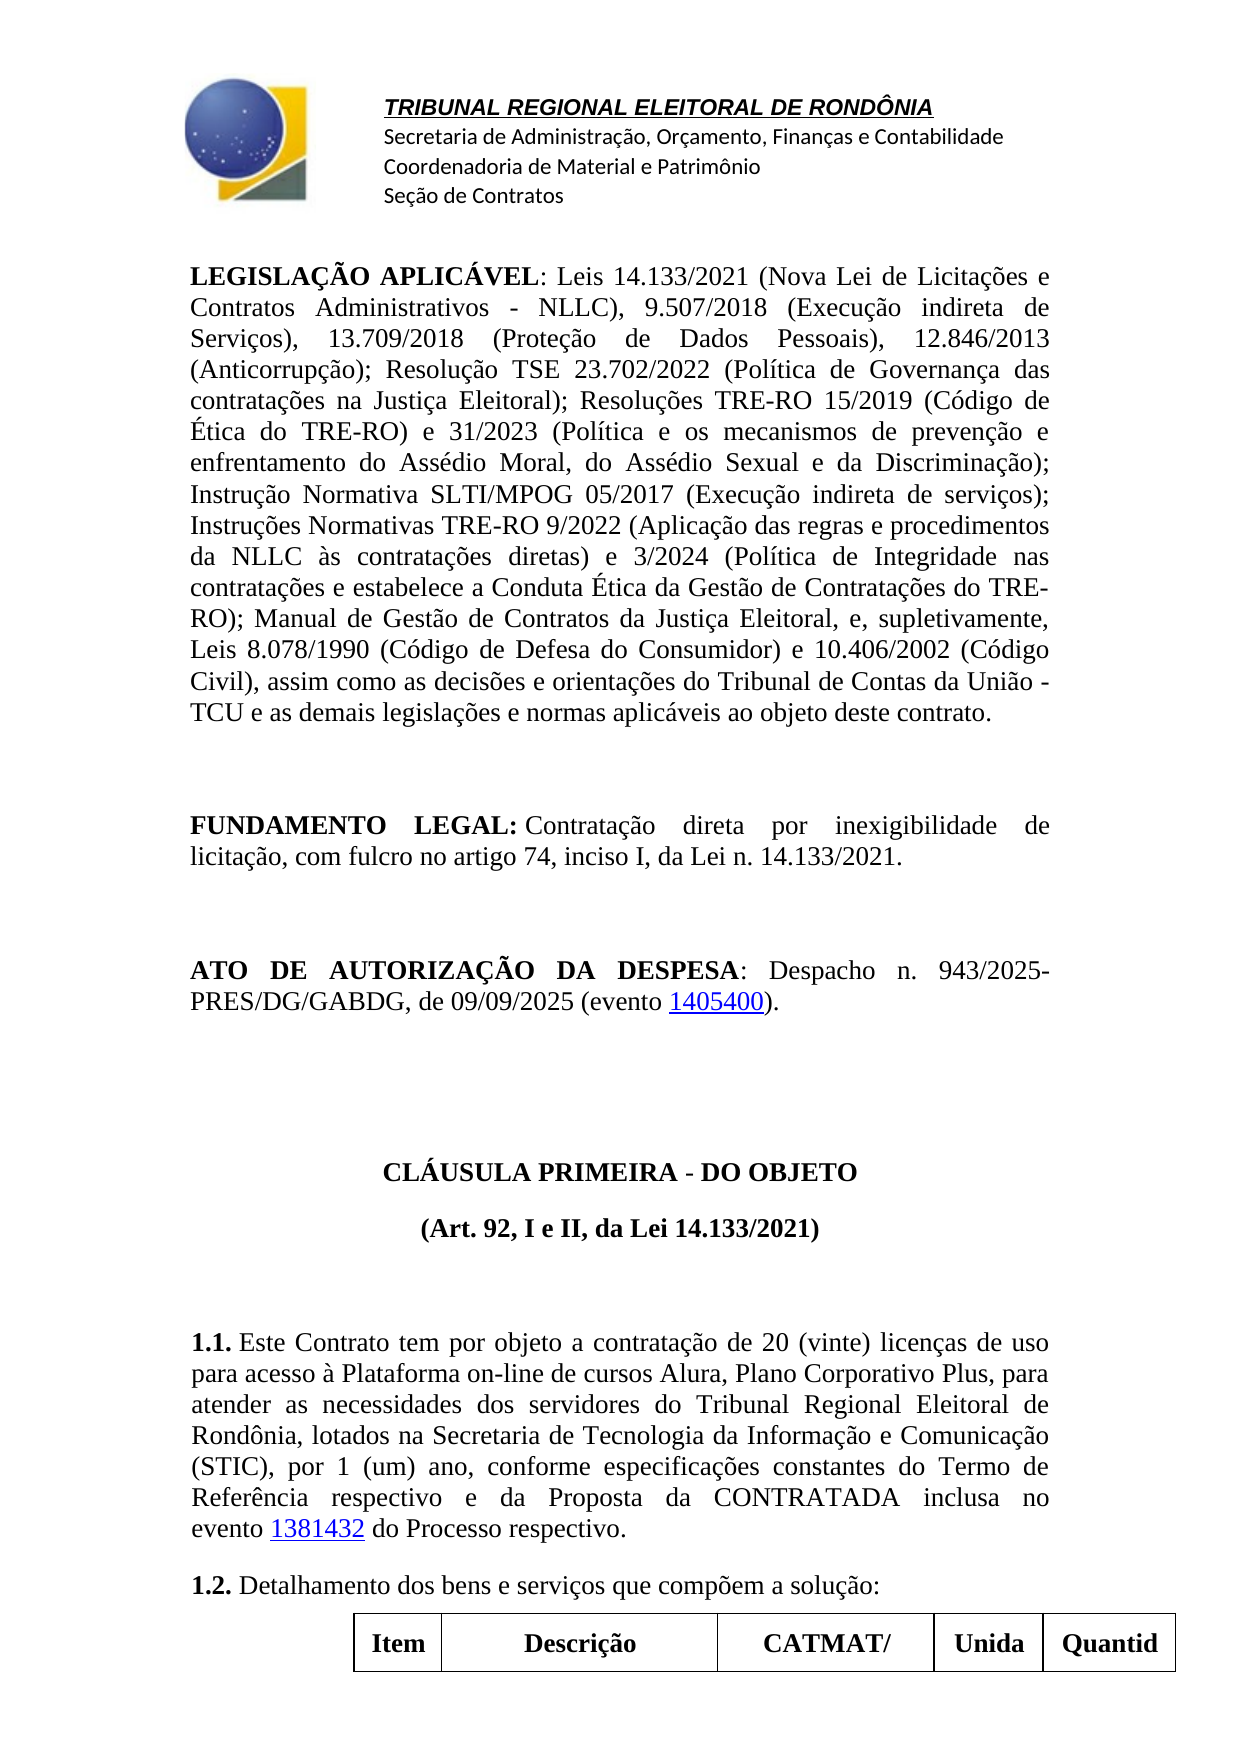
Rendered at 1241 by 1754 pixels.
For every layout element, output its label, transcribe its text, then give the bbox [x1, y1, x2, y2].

text ATO DE AUTORIZAÇÃO DA DESPESA: Despacho n. 943/2025- PRES/DG/GABDG, de 09/09/2025 (evento 1405400). [190, 954, 1051, 1016]
table_header CATMAT/ [718, 1614, 933, 1671]
table_header Quantid [1044, 1614, 1175, 1671]
text 1.1. Este Contrato tem por objeto a contratação de 20 (vinte) licenças de uso para acesso à Plataforma on-line de cursos Alura, Plano Corporativo Plus, para atender as necessidades dos servidores do Tribunal Regional Eleitoral de Rondônia, lotados na Secretaria de Tecnologia da Informação e Comunicação (STIC), por 1 (um) ano, conforme especificações constantes do Termo de Referência respectivo e da Proposta da CONTRATADA inclusa no evento 1381432 do Processo respectivo. [191, 1326, 1051, 1544]
table_header Descrição [442, 1614, 717, 1671]
text 1.2. Detalhamento dos bens e serviços que compõem a solução: [191, 1569, 1051, 1600]
text (Art. 92, I e II, da Lei 14.133/2021) [190, 1212, 1051, 1243]
text LEGISLAÇÃO APLICÁVEL: Leis 14.133/2021 (Nova Lei de Licitações e Contratos Administrativos - NLLC), 9.507/2018 (Execução indireta de Serviços), 13.709/2018 (Proteção de Dados Pessoais), 12.846/2013 (Anticorrupção); Resolução TSE 23.702/2022 (Política de Governança das contratações na Justiça Eleitoral); Resoluções TRE-RO 15/2019 (Código de Ética do TRE-RO) e 31/2023 (Política e os mecanismos de prevenção e enfrentamento do Assédio Moral, do Assédio Sexual e da Discriminação); Instrução Normativa SLTI/MPOG 05/2017 (Execução indireta de serviços); Instruções Normativas TRE-RO 9/2022 (Aplicação das regras e procedimentos da NLLC às contratações diretas) e 3/2024 (Política de Integridade nas contratações e estabelece a Conduta Ética da Gestão de Contratações do TRE-RO); Manual de Gestão de Contratos da Justiça Eleitoral, e, supletivamente, Leis 8.078/1990 (Código de Defesa do Consumidor) e 10.406/2002 (Código Civil), assim como as decisões e orientações do Tribunal de Contas da União - TCU e as demais legislações e normas aplicáveis ao objeto deste contrato. [190, 260, 1051, 727]
table_header Unida [935, 1614, 1042, 1671]
text CLÁUSULA PRIMEIRA - DO OBJETO [190, 1156, 1051, 1187]
text FUNDAMENTO LEGAL: Contratação direta por inexigibilidade de licitação, com fulcro no artigo 74, inciso I, da Lei n. 14.133/2021. [190, 809, 1051, 872]
table_header Item [355, 1614, 441, 1671]
